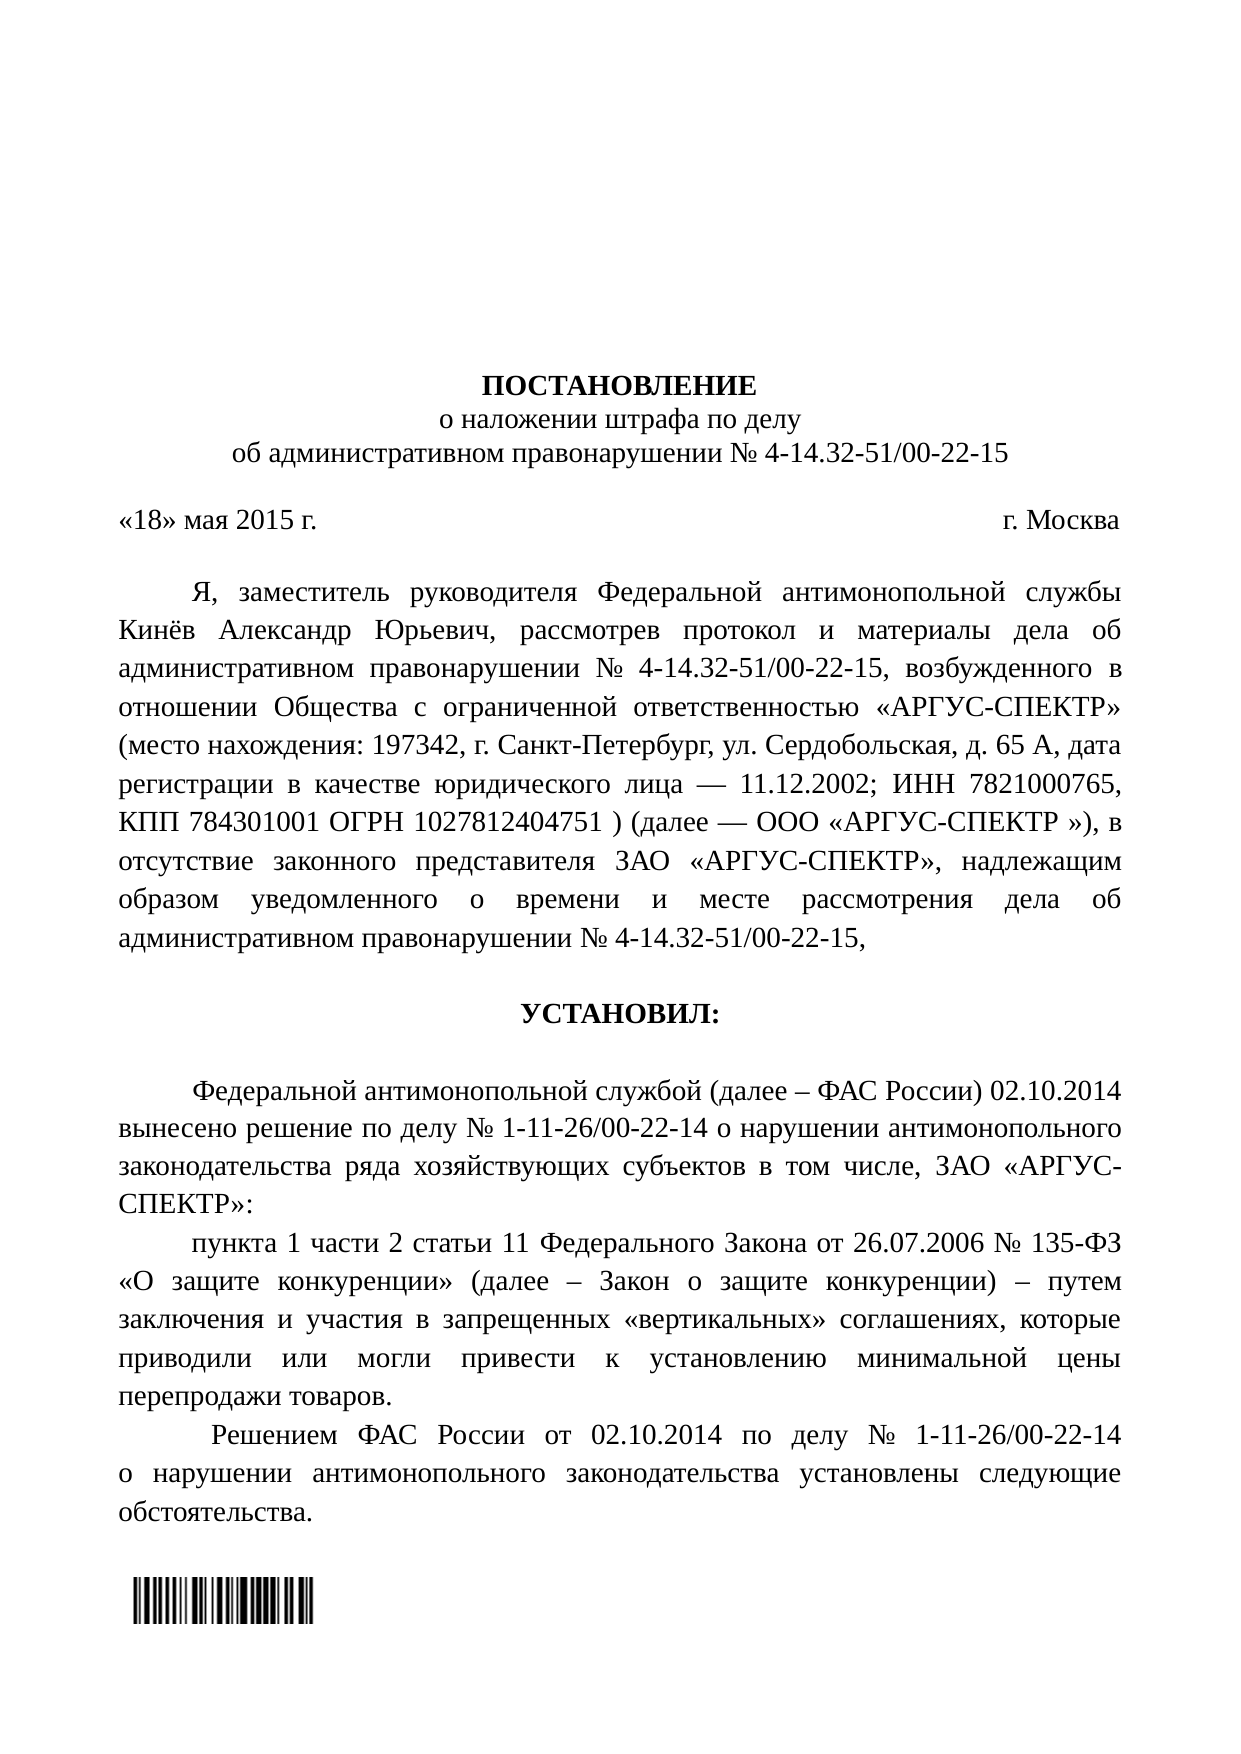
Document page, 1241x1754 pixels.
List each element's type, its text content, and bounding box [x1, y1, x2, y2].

text о наложении штрафа по делу [118, 401, 1122, 435]
text УСТАНОВИЛ: [118, 992, 1122, 1030]
text пункта 1 части 2 статьи 11 Федерального Закона от 26.07.2006 № 135-ФЗ «О защите конкуренции» (далее – Закон о защите конкуренции) – путем заключения и участия в запрещенных «вертикальных» соглашениях, которые приводили или могли привести к установлению минимальной цены перепродажи товаров. [118, 1220, 1122, 1412]
text «18» мая 2015 г. г. Москва [118, 502, 1122, 535]
text Решением ФАС России от 02.10.2014 по делу № 1-11-26/00-22-14 о нарушении антимонопольного законодательства установлены следующие обстоятельства. [118, 1412, 1122, 1527]
text Федеральной антимонопольной службой (далее – ФАС России) 02.10.2014 вынесено решение по делу № 1-11-26/00-22-14 о нарушении антимонопольного законодательства ряда хозяйствующих субъектов в том числе, ЗАО «АРГУС-СПЕКТР»: [118, 1068, 1122, 1220]
picture [118, 1577, 331, 1624]
text Я, заместитель руководителя Федеральной антимонопольной службы Кинёв Александр Юрьевич, рассмотрев протокол и материалы дела об административном правонарушении № 4-14.32-51/00-22-15, возбужденного в отношении Общества с ограниченной ответственностью «АРГУС-СПЕКТР» (место нахождения: 197342, г. Санкт-Петербург, ул. Сердобольская, д. 65 А, дата регистрации в качестве юридического лица — 11.12.2002; ИНН 7821000765, КПП 784301001 ОГРН 1027812404751 ) (далее — ООО «АРГУС-СПЕКТР »), в отсутствие законного представителя ЗАО «АРГУС-СПЕКТР», надлежащим образом уведомленного о времени и месте рассмотрения дела об административном правонарушении № 4-14.32-51/00-22-15, [118, 569, 1122, 953]
text ПОСТАНОВЛЕНИЕ [117, 368, 1122, 401]
text об административном правонарушении № 4-14.32-51/00-22-15 [118, 435, 1122, 468]
